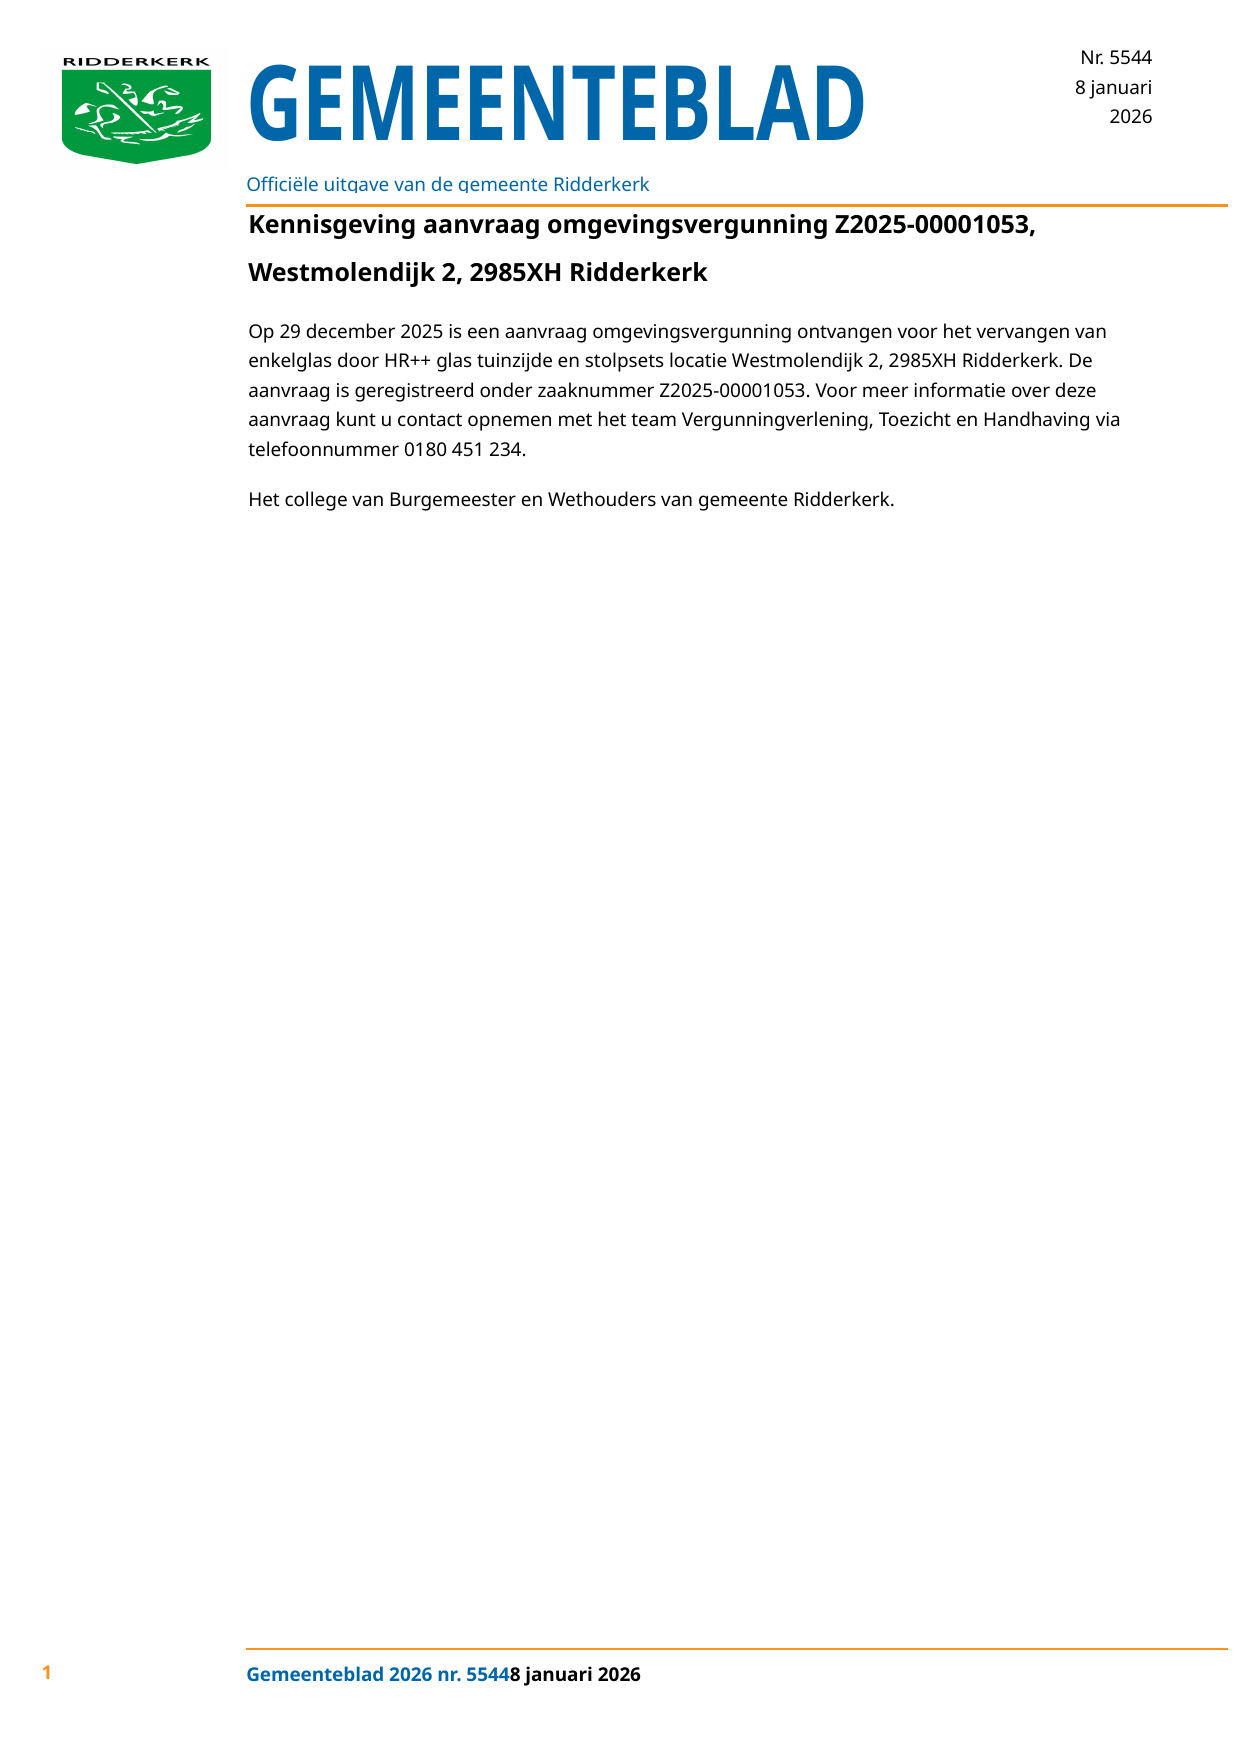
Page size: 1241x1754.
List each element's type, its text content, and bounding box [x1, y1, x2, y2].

picture [41, 47, 231, 172]
text Op 29 december 2025 is een aanvraag omgevingsvergunning ontvangen voor het vervangen van enkelglas door HR++ glas tuinzijde en stolpsets locatie Westmolendijk 2, 2985XH Ridderkerk. De aanvraag is geregistreerd onder zaaknummer Z2025-00001053. Voor meer informatie over deze aanvraag kunt u contact opnemen met het team Vergunningverlening, Toezicht en Handhaving via telefoonnummer 0180 451 234. [248, 318, 1152, 462]
text Het college van Burgemeester en Wethouders van gemeente Ridderkerk. [248, 487, 1152, 512]
text Kennisgeving aanvraag omgevingsvergunning Z2025-00001053, Westmolendijk 2, 2985XH Ridderkerk [248, 207, 1152, 288]
